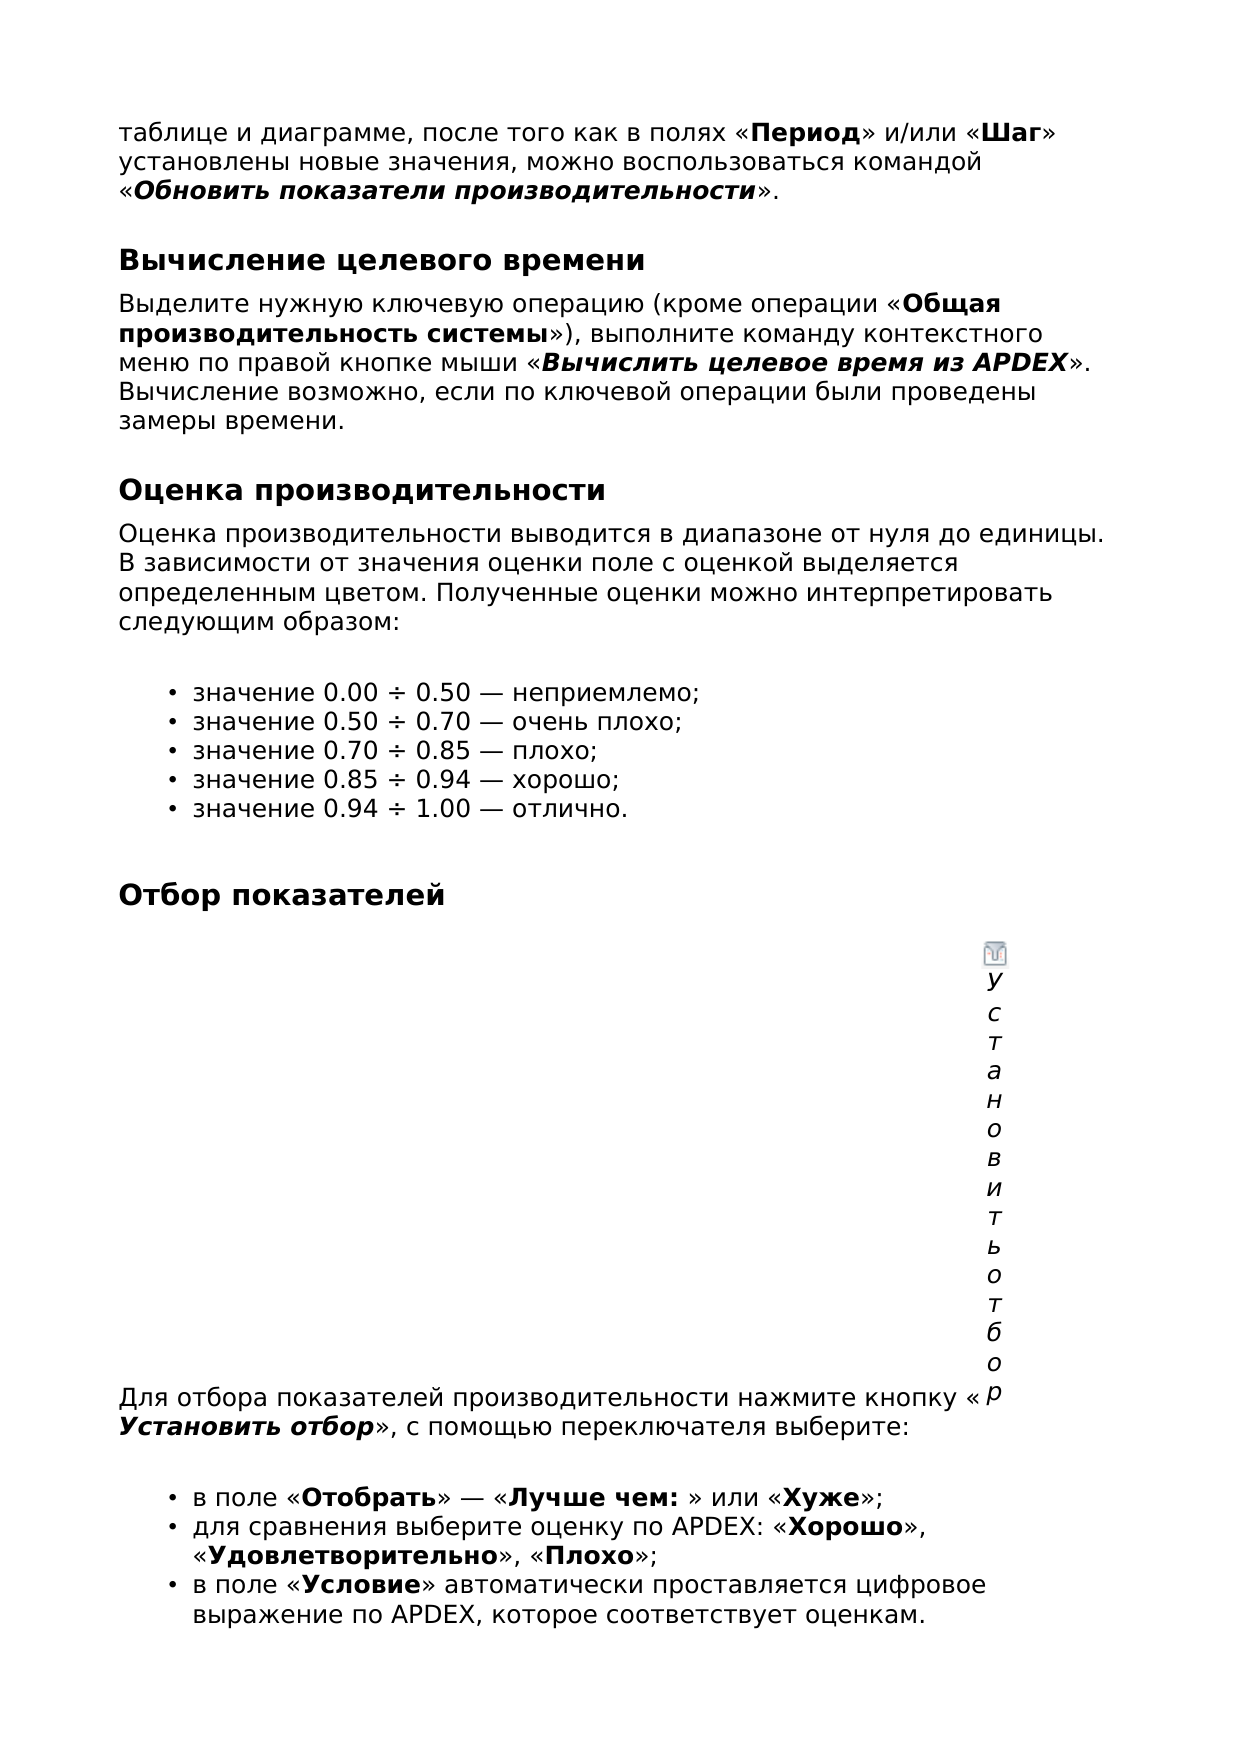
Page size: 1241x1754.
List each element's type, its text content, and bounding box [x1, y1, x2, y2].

list значение 0.85 ÷ 0.94 — хорошо; [177, 766, 1122, 795]
text Установить отбор [981, 969, 1009, 1406]
subtitle Отбор показателей [118, 878, 1122, 912]
list значение 0.70 ÷ 0.85 — плохо; [177, 736, 1122, 766]
list в поле «Условие» автоматически проставляется цифровое выражение по APDEX, которое соответствует оценкам. [177, 1571, 1122, 1629]
subtitle Оценка производительности [118, 473, 1122, 507]
text Выделите нужную ключевую операцию (кроме операции «Общая производительность системы»), выполните команду контекстного меню по правой кнопке мыши «Вычислить целевое время из APDEX». Вычисление возможно, если по ключевой операции были проведены замеры времени. [118, 289, 1122, 435]
list значение 0.94 ÷ 1.00 — отлично. [177, 795, 1122, 824]
text Оценка производительности выводится в диапазоне от нуля до единицы. В зависимости от значения оценки поле с оценкой выделяется определенным цветом. Полученные оценки можно интерпретировать следующим образом: [118, 519, 1122, 636]
list в поле «Отобрать» — «Лучше чем: » или «Хуже»; [177, 1483, 1122, 1512]
list значение 0.00 ÷ 0.50 — неприемлемо; [177, 678, 1122, 707]
text Для отбора показателей производительности нажмите кнопку « Установить отбор», с помощью переключателя выберите: [118, 925, 1122, 1441]
picture [981, 937, 1010, 969]
list для сравнения выберите оценку по APDEX: «Хорошо», «Удовлетворительно», «Плохо»; [177, 1512, 1122, 1571]
subtitle Вычисление целевого времени [118, 243, 1122, 277]
list значение 0.50 ÷ 0.70 — очень плохо; [177, 707, 1122, 736]
text таблице и диаграмме, после того как в полях «Период» и/или «Шаг» установлены новые значения, можно воспользоваться командой «Обновить показатели производительности». [118, 118, 1122, 206]
